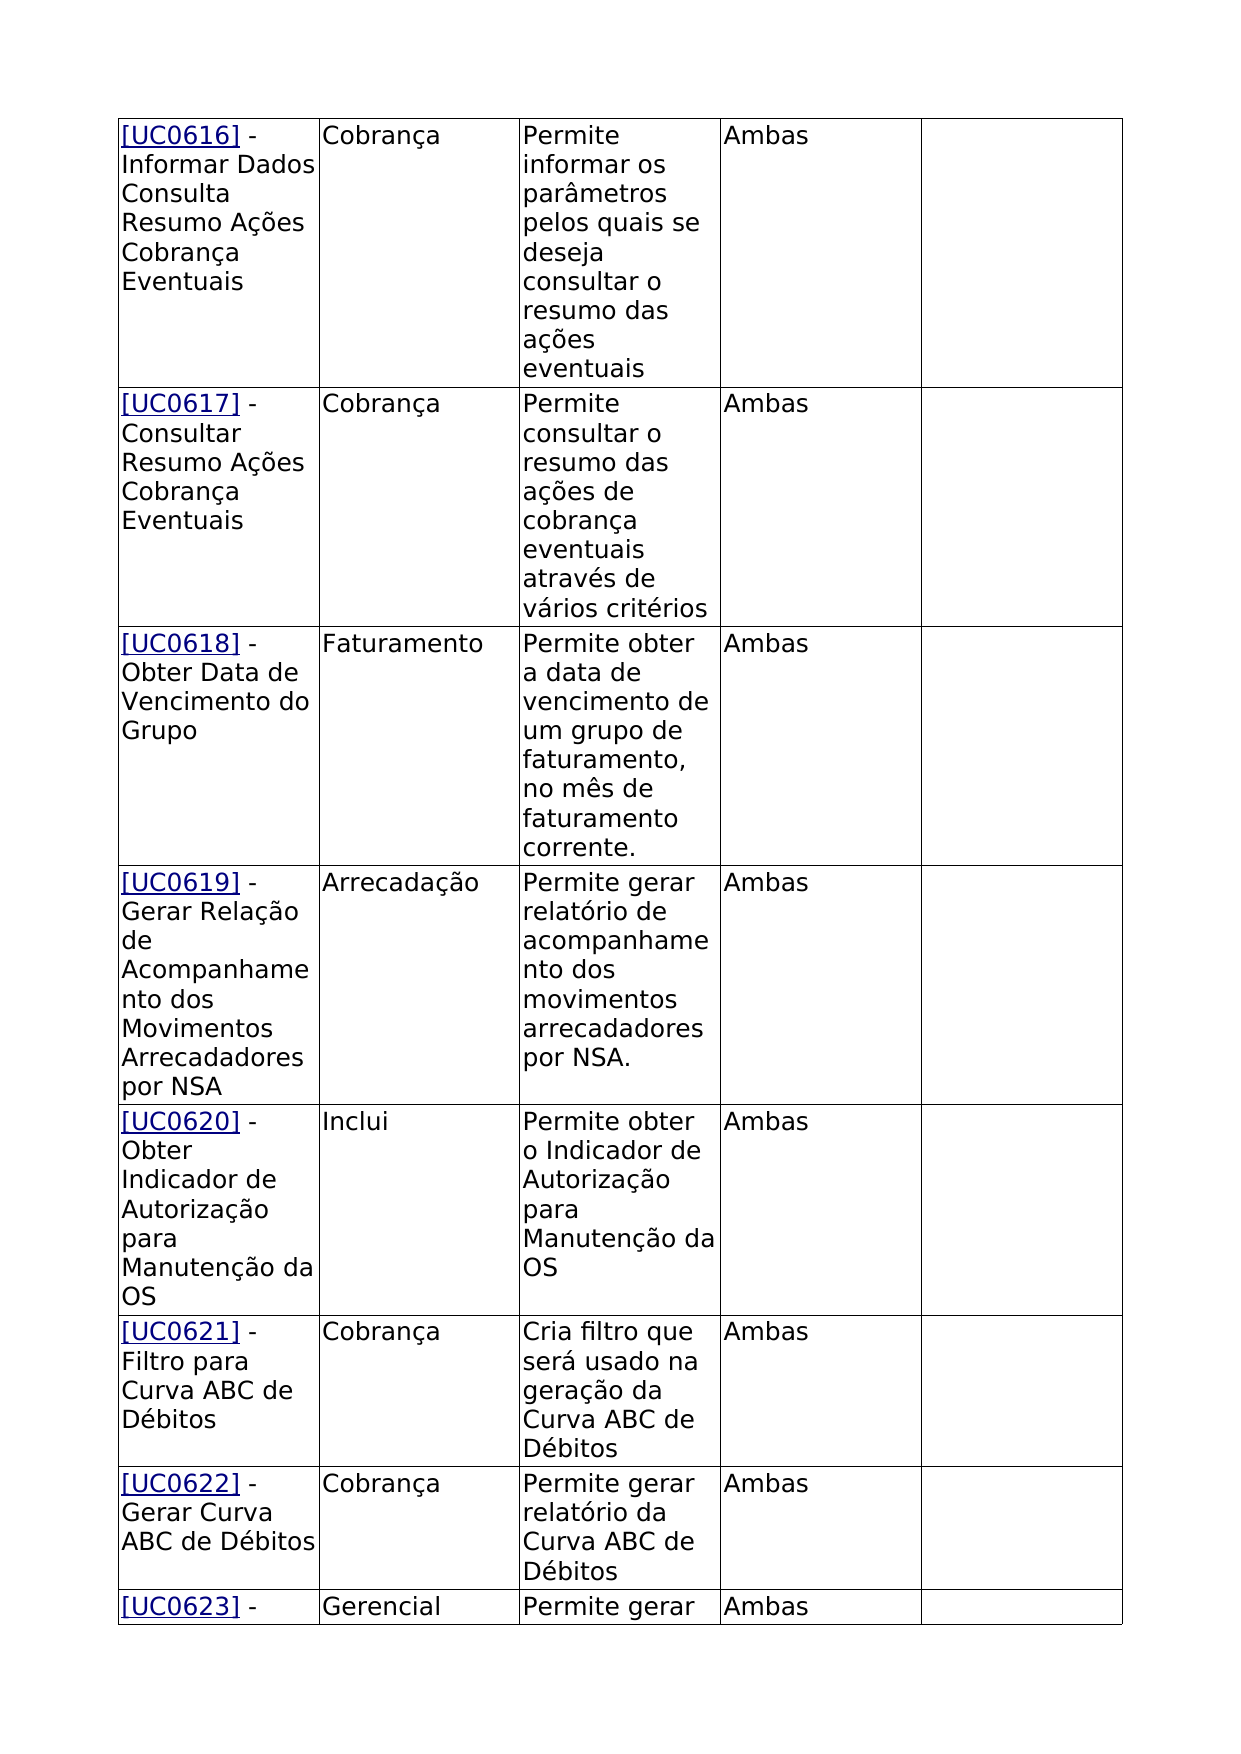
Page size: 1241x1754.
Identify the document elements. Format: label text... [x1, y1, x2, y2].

table_cell [922, 119, 1122, 387]
table_cell Cobrança [320, 1316, 519, 1466]
table_cell Ambas [721, 1467, 921, 1589]
table_cell [922, 866, 1122, 1104]
table_cell [UC0622] - Gerar Curva ABC de Débitos [119, 1467, 319, 1589]
table_cell Permite obter a data de vencimento de um grupo de faturamento, no mês de faturamento corrente. [520, 627, 720, 865]
table_cell Cobrança [320, 1467, 519, 1589]
table_cell Arrecadação [320, 866, 519, 1104]
table_cell Ambas [721, 1105, 921, 1314]
table_cell [UC0618] - Obter Data de Vencimento do Grupo [119, 627, 319, 865]
table_cell Permite obter o Indicador de Autorização para Manutenção da OS [520, 1105, 720, 1314]
table_cell [UC0619] - Gerar Relação de Acompanhamento dos Movimentos Arrecadadores por NSA [119, 866, 319, 1104]
table_cell Ambas [721, 627, 921, 865]
table_cell [UC0617] - Consultar Resumo Ações Cobrança Eventuais [119, 388, 319, 626]
table_cell [UC0616] - Informar Dados Consulta Resumo Ações Cobrança Eventuais [119, 119, 319, 387]
table_cell Ambas [721, 1316, 921, 1466]
table_cell [922, 1590, 1122, 1624]
table_cell [922, 1316, 1122, 1466]
table_cell Cobrança [320, 388, 519, 626]
table_cell [922, 1105, 1122, 1314]
table_cell Permite gerar [520, 1590, 720, 1624]
table_cell Permite informar os parâmetros pelos quais se deseja consultar o resumo das ações eventuais [520, 119, 720, 387]
table_cell Inclui [320, 1105, 519, 1314]
table_cell Faturamento [320, 627, 519, 865]
table_cell Permite consultar o resumo das ações de cobrança eventuais através de vários critérios [520, 388, 720, 626]
table_cell Ambas [721, 119, 921, 387]
table_cell Gerencial [320, 1590, 519, 1624]
table_cell Ambas [721, 1590, 921, 1624]
table_cell [922, 1467, 1122, 1589]
table_cell Cobrança [320, 119, 519, 387]
table_cell [UC0620] - Obter Indicador de Autorização para Manutenção da OS [119, 1105, 319, 1314]
table_cell [922, 388, 1122, 626]
table_cell Permite gerar relatório de acompanhamento dos movimentos arrecadadores por NSA. [520, 866, 720, 1104]
table_cell Ambas [721, 388, 921, 626]
table_cell [922, 627, 1122, 865]
table_cell Ambas [721, 866, 921, 1104]
table_cell [UC0623] [119, 1590, 319, 1624]
table_cell Cria filtro que será usado na geração da Curva ABC de Débitos [520, 1316, 720, 1466]
table_cell Permite gerar relatório da Curva ABC de Débitos [520, 1467, 720, 1589]
table_cell [UC0621] - Filtro para Curva ABC de Débitos [119, 1316, 319, 1466]
